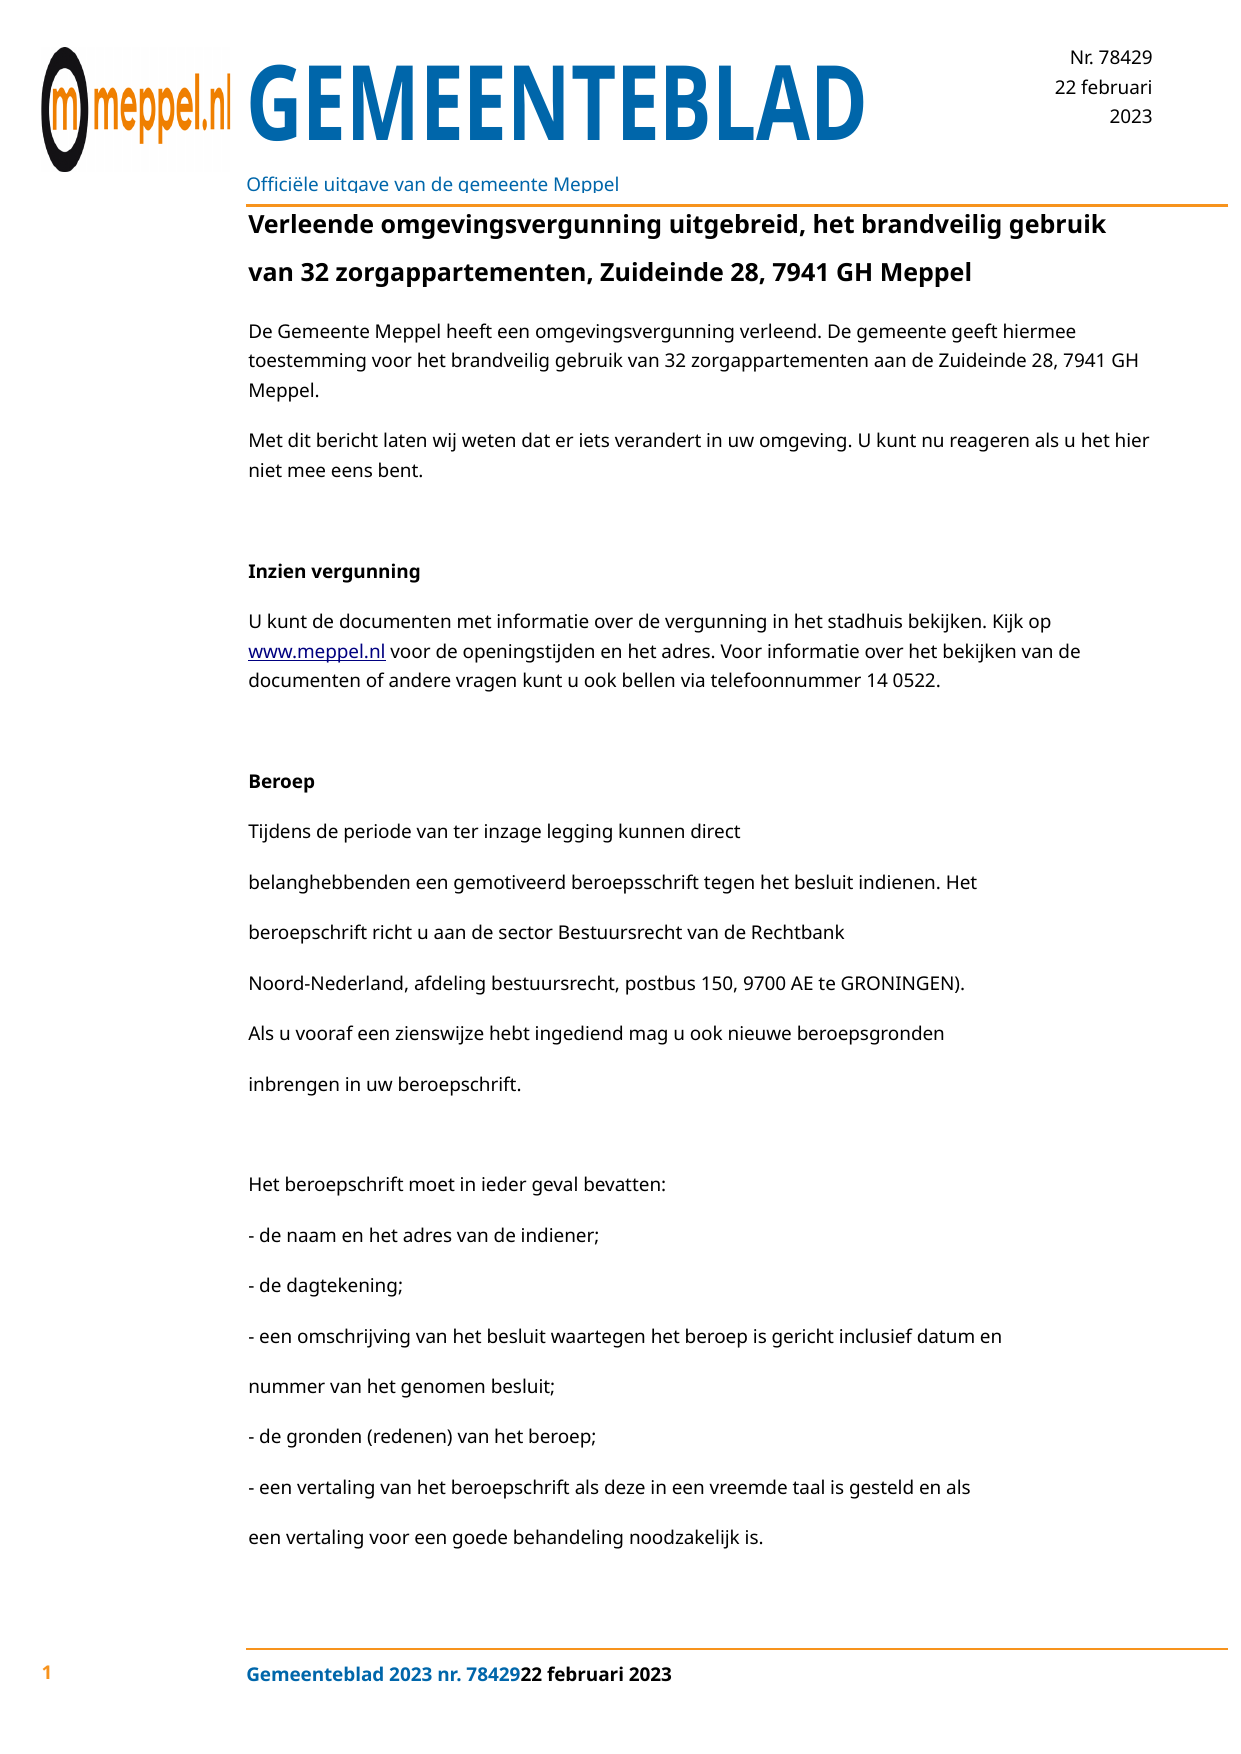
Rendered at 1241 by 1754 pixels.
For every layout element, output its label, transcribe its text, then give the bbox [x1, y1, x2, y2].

text Als u vooraf een zienswijze hebt ingediend mag u ook nieuwe beroepsgronden [248, 1020, 1152, 1046]
text nummer van het genomen besluit; [248, 1373, 1152, 1399]
text Inzien vergunning [248, 558, 1152, 584]
text U kunt de documenten met informatie over de vergunning in het stadhuis bekijken. Kijk op www.meppel.nl voor de openingstijden en het adres. Voor informatie over het bekijken van de documenten of andere vragen kunt u ook bellen via telefoonnummer 14 0522. [248, 608, 1152, 693]
text Tijdens de periode van ter inzage legging kunnen direct [248, 819, 1152, 844]
text - een omschrijving van het besluit waartegen het beroep is gericht inclusief datum en [248, 1323, 1152, 1349]
text belanghebbenden een gemotiveerd beroepsschrift tegen het besluit indienen. Het [248, 869, 1152, 895]
text Met dit bericht laten wij weten dat er iets verandert in uw omgeving. U kunt nu reageren als u het hier niet mee eens bent. [248, 427, 1152, 483]
text Beroep [248, 768, 1152, 794]
text beroepschrift richt u aan de sector Bestuursrecht van de Rechtbank [248, 919, 1152, 945]
text Verleende omgevingsvergunning uitgebreid, het brandveilig gebruik van 32 zorgappartementen, Zuideinde 28, 7941 GH Meppel [248, 207, 1152, 288]
text - de gronden (redenen) van het beroep; [248, 1424, 1152, 1449]
text - een vertaling van het beroepschrift als deze in een vreemde taal is gesteld en als [248, 1474, 1152, 1500]
text inbrengen in uw beroepschrift. [248, 1071, 1152, 1097]
text - de naam en het adres van de indiener; [248, 1222, 1152, 1248]
text een vertaling voor een goede behandeling noodzakelijk is. [248, 1524, 1152, 1550]
text Noord-Nederland, afdeling bestuursrecht, postbus 150, 9700 AE te GRONINGEN). [248, 970, 1152, 996]
text De Gemeente Meppel heeft een omgevingsvergunning verleend. De gemeente geeft hiermee toestemming voor het brandveilig gebruik van 32 zorgappartementen aan de Zuideinde 28, 7941 GH Meppel. [248, 318, 1152, 403]
text Het beroepschrift moet in ieder geval bevatten: [248, 1172, 1152, 1197]
text - de dagtekening; [248, 1272, 1152, 1298]
picture [41, 47, 231, 172]
